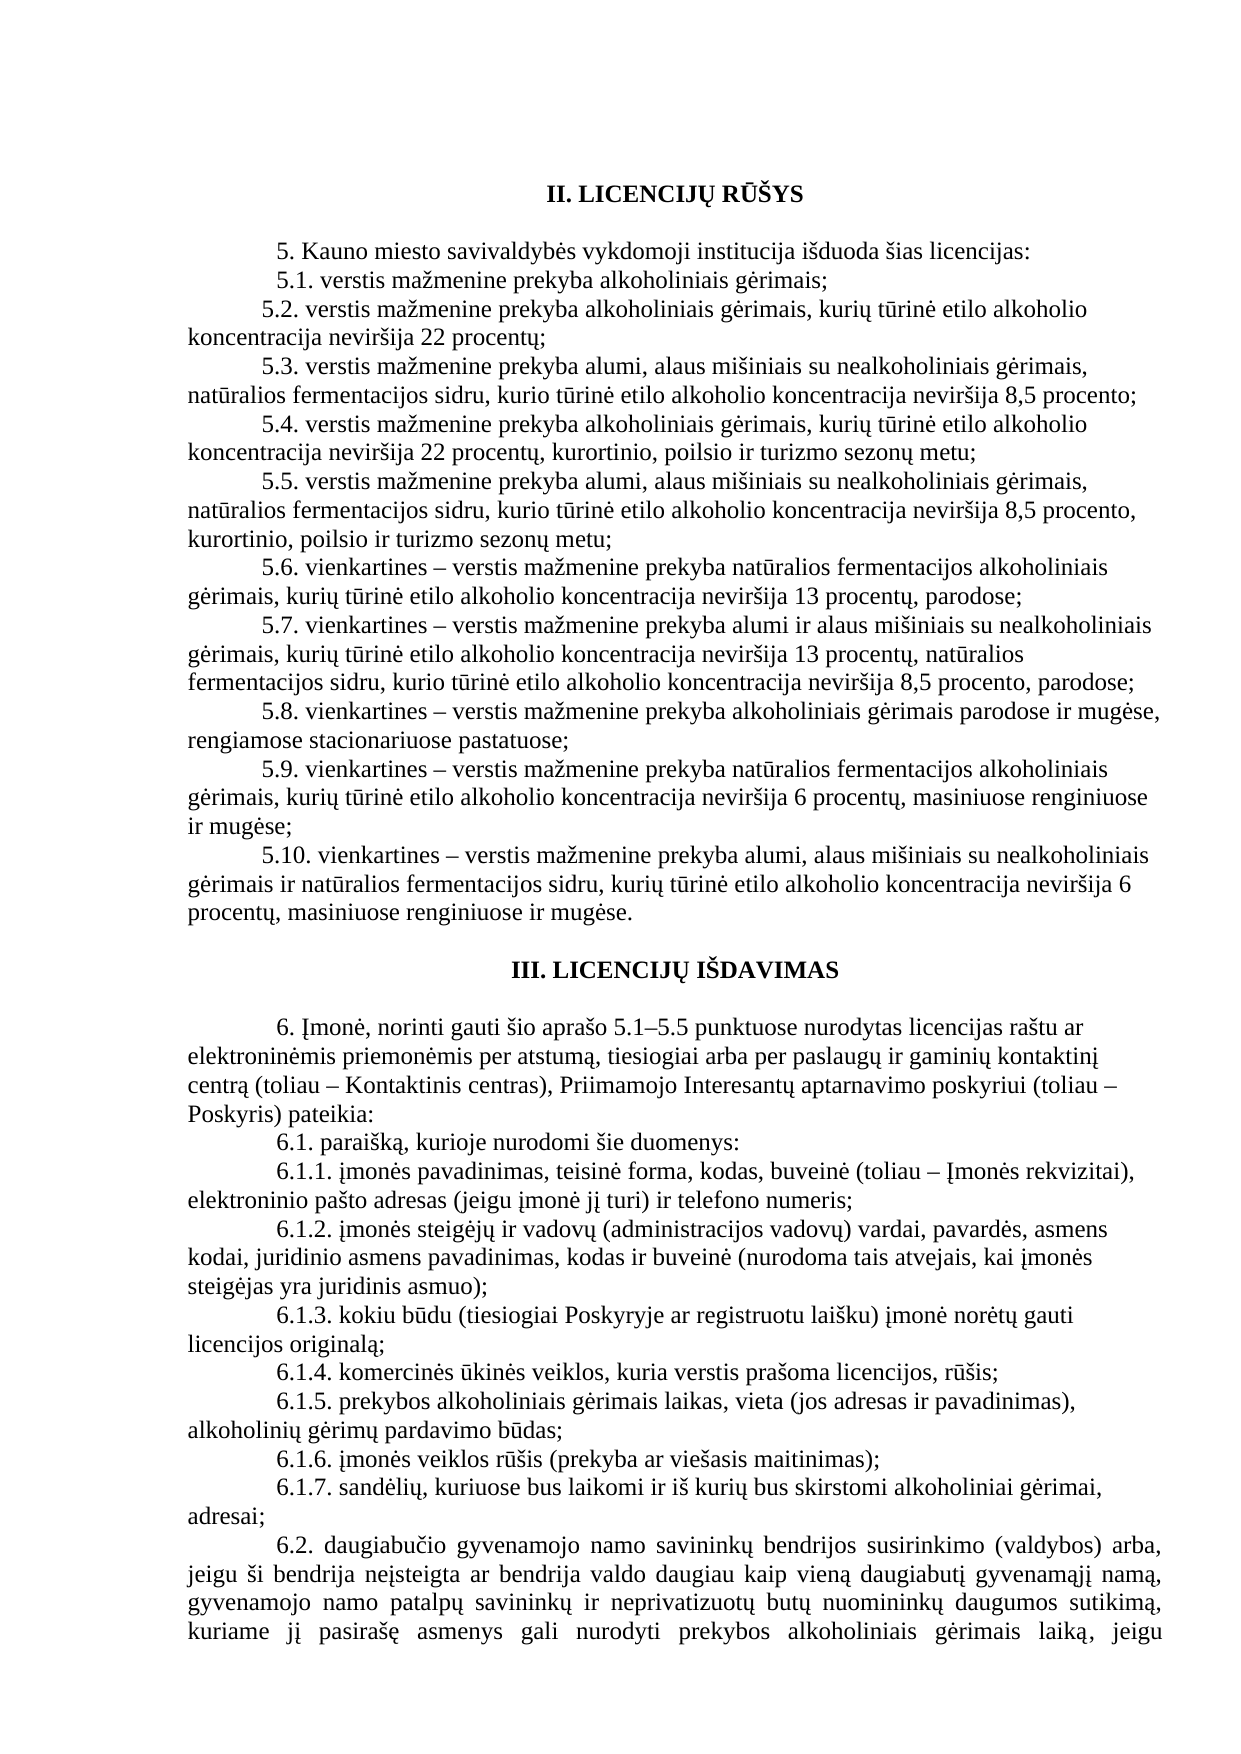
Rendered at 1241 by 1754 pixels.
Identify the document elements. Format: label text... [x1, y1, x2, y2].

text 6. Įmonė, norinti gauti šio aprašo 5.1–5.5 punktuose nurodytas licencijas raštu ar elektroninėmis priemonėmis per atstumą, tiesiogiai arba per paslaugų ir gaminių kontaktinį centrą (toliau – Kontaktinis centras), Priimamojo Interesantų aptarnavimo poskyriui (toliau – Poskyris) pateikia: [187, 1012, 1162, 1127]
text 6.2. daugiabučio gyvenamojo namo savininkų bendrijos susirinkimo (valdybos) arba, jeigu ši bendrija neįsteigta ar bendrija valdo daugiau kaip vieną daugiabutį gyvenamąjį namą, gyvenamojo namo patalpų savininkų ir neprivatizuotų butų nuomininkų daugumos sutikimą, kuriame jį pasirašę asmenys gali nurodyti prekybos alkoholiniais gėrimais laiką, jeigu [187, 1530, 1162, 1645]
text III. LICENCIJŲ IŠDAVIMAS [187, 955, 1162, 984]
text 5.1. verstis mažmenine prekyba alkoholiniais gėrimais; [187, 265, 1162, 294]
text 5.7. vienkartines – verstis mažmenine prekyba alumi ir alaus mišiniais su nealkoholiniais gėrimais, kurių tūrinė etilo alkoholio koncentracija neviršija 13 procentų, natūralios fermentacijos sidru, kurio tūrinė etilo alkoholio koncentracija neviršija 8,5 procento, parodose; [187, 610, 1162, 696]
text 6.1.6. įmonės veiklos rūšis (prekyba ar viešasis maitinimas); [187, 1444, 1162, 1472]
text 6.1.3. kokiu būdu (tiesiogiai Poskyryje ar registruotu laišku) įmonė norėtų gauti licencijos originalą; [187, 1300, 1162, 1357]
text 6.1.2. įmonės steigėjų ir vadovų (administracijos vadovų) vardai, pavardės, asmens kodai, juridinio asmens pavadinimas, kodas ir buveinė (nurodoma tais atvejais, kai įmonės steigėjas yra juridinis asmuo); [187, 1214, 1162, 1300]
text 5.10. vienkartines – verstis mažmenine prekyba alumi, alaus mišiniais su nealkoholiniais gėrimais ir natūralios fermentacijos sidru, kurių tūrinė etilo alkoholio koncentracija neviršija 6 procentų, masiniuose renginiuose ir mugėse. [187, 840, 1162, 926]
text 5.6. vienkartines – verstis mažmenine prekyba natūralios fermentacijos alkoholiniais gėrimais, kurių tūrinė etilo alkoholio koncentracija neviršija 13 procentų, parodose; [187, 552, 1162, 610]
text 6.1.4. komercinės ūkinės veiklos, kuria verstis prašoma licencijos, rūšis; [187, 1357, 1162, 1386]
text 5.5. verstis mažmenine prekyba alumi, alaus mišiniais su nealkoholiniais gėrimais, natūralios fermentacijos sidru, kurio tūrinė etilo alkoholio koncentracija neviršija 8,5 procento, kurortinio, poilsio ir turizmo sezonų metu; [187, 466, 1162, 552]
text 5.4. verstis mažmenine prekyba alkoholiniais gėrimais, kurių tūrinė etilo alkoholio koncentracija neviršija 22 procentų, kurortinio, poilsio ir turizmo sezonų metu; [187, 409, 1162, 466]
text 5.8. vienkartines – verstis mažmenine prekyba alkoholiniais gėrimais parodose ir mugėse, rengiamose stacionariuose pastatuose; [187, 696, 1162, 754]
text 5.3. verstis mažmenine prekyba alumi, alaus mišiniais su nealkoholiniais gėrimais, natūralios fermentacijos sidru, kurio tūrinė etilo alkoholio koncentracija neviršija 8,5 procento; [187, 351, 1162, 409]
text 5.9. vienkartines – verstis mažmenine prekyba natūralios fermentacijos alkoholiniais gėrimais, kurių tūrinė etilo alkoholio koncentracija neviršija 6 procentų, masiniuose renginiuose ir mugėse; [187, 754, 1162, 840]
text II. LICENCIJŲ RŪŠYS [187, 179, 1162, 207]
text 6.1.7. sandėlių, kuriuose bus laikomi ir iš kurių bus skirstomi alkoholiniai gėrimai, adresai; [187, 1472, 1162, 1530]
text 6.1. paraišką, kurioje nurodomi šie duomenys: [187, 1127, 1162, 1156]
text 5. Kauno miesto savivaldybės vykdomoji institucija išduoda šias licencijas: [187, 236, 1162, 265]
text 6.1.5. prekybos alkoholiniais gėrimais laikas, vieta (jos adresas ir pavadinimas), alkoholinių gėrimų pardavimo būdas; [187, 1386, 1162, 1444]
text 5.2. verstis mažmenine prekyba alkoholiniais gėrimais, kurių tūrinė etilo alkoholio koncentracija neviršija 22 procentų; [187, 294, 1162, 351]
text 6.1.1. įmonės pavadinimas, teisinė forma, kodas, buveinė (toliau – Įmonės rekvizitai), elektroninio pašto adresas (jeigu įmonė jį turi) ir telefono numeris; [187, 1156, 1162, 1214]
